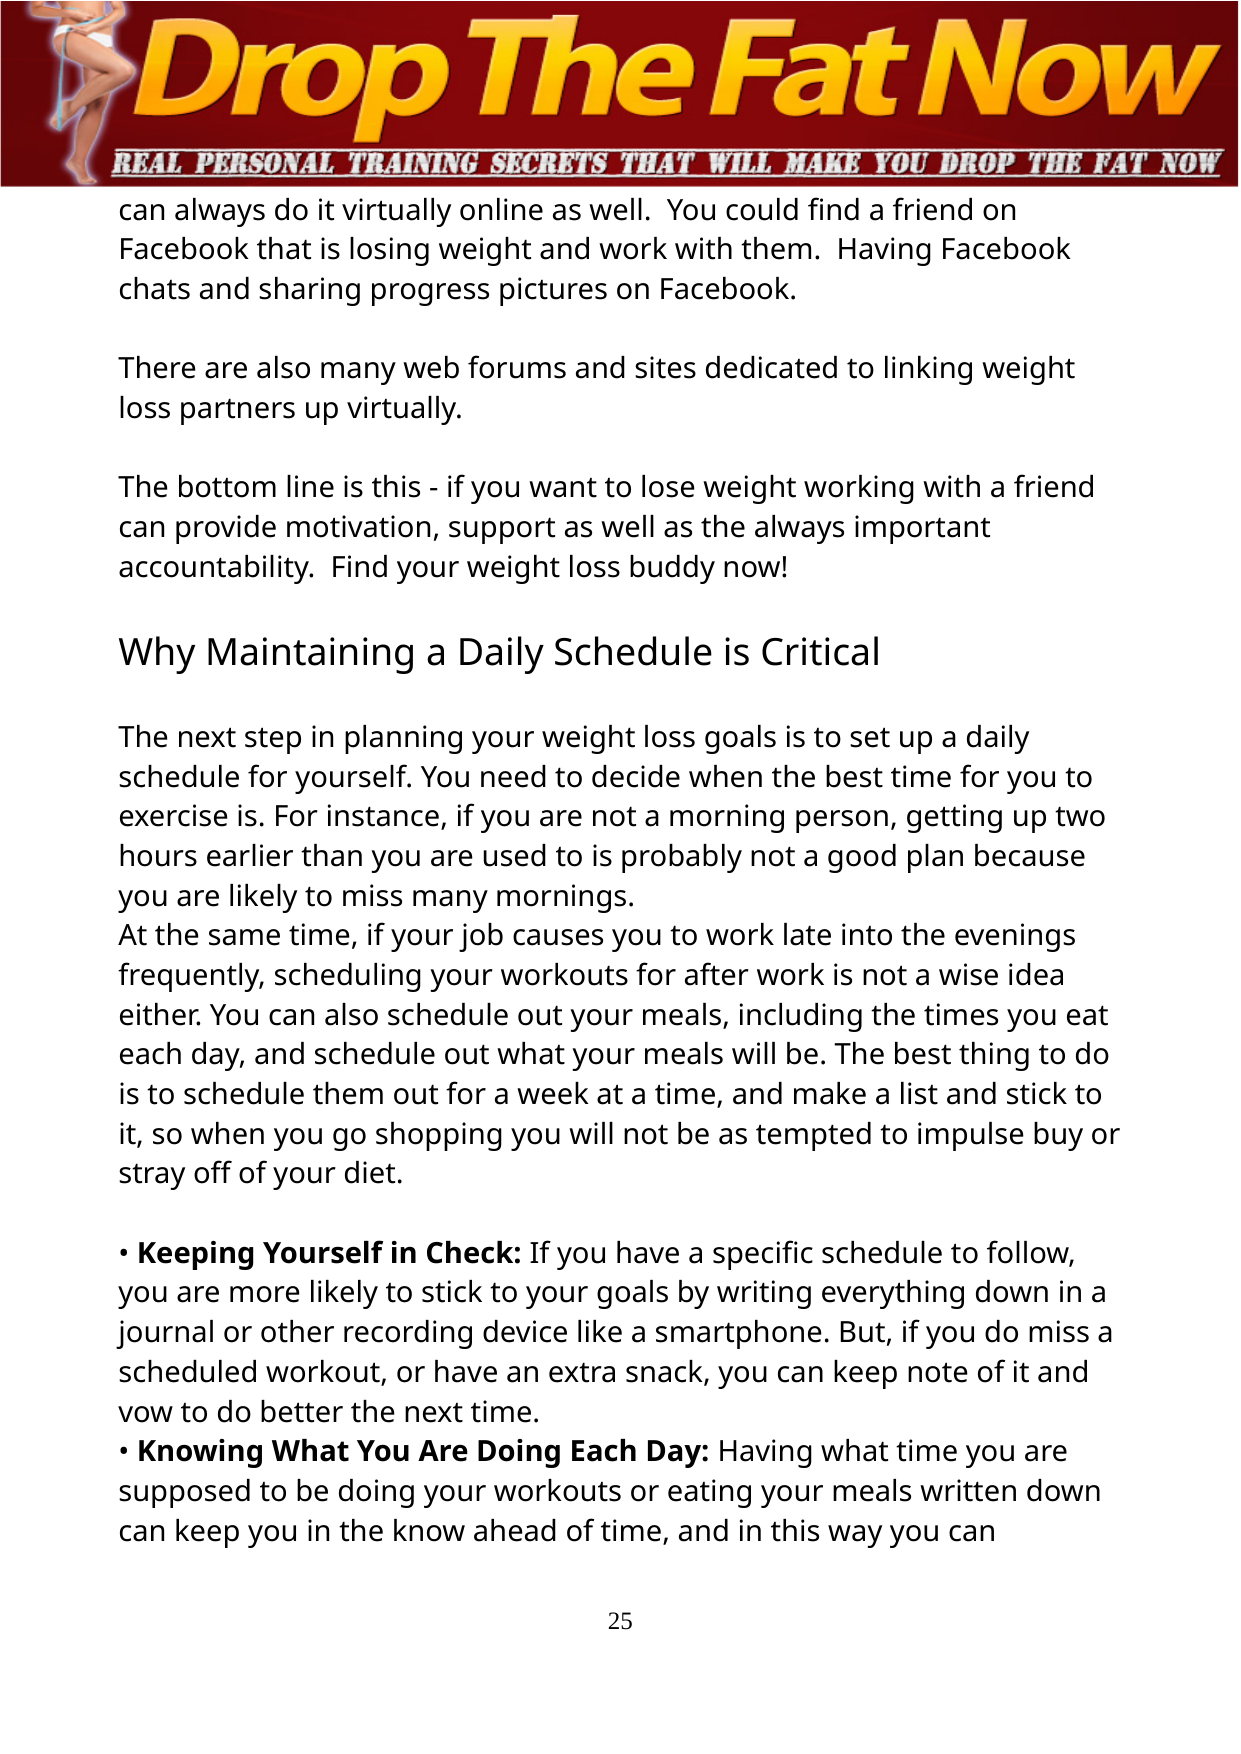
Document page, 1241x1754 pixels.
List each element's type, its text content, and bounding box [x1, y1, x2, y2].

text The next step in planning your weight loss goals is to set up a daily schedule for yourself. You need to decide when the best time for you to exercise is. For instance, if you are not a morning person, getting up two hours earlier than you are used to is probably not a good plan because you are likely to miss many mornings. [118, 716, 1122, 914]
text • Knowing What You Are Doing Each Day: Having what time you are supposed to be doing your workouts or eating your meals written down can keep you in the know ahead of time, and in this way you can [118, 1431, 1122, 1549]
text can always do it virtually online as well. You could find a friend on Facebook that is losing weight and work with them. Having Facebook chats and sharing progress pictures on Facebook. [118, 189, 1122, 308]
text The bottom line is this - if you want to lose weight working with a friend can provide motivation, support as well as the always important accountability. Find your weight loss buddy now! [118, 467, 1122, 586]
text Why Maintaining a Daily Schedule is Critical [118, 625, 1122, 676]
text There are also many web forums and sites dedicated to linking weight loss partners up virtually. [118, 348, 1122, 427]
picture [0, 1, 1239, 189]
text • Keeping Yourself in Check: If you have a specific schedule to follow, you are more likely to stick to your goals by writing everything down in a journal or other recording device like a smartphone. But, if you do miss a scheduled workout, or have an extra snack, you can keep note of it and vow to do better the next time. [118, 1232, 1122, 1431]
text At the same time, if your job causes you to work late into the evenings frequently, scheduling your workouts for after work is not a wise idea either. You can also schedule out your meals, including the times you eat each day, and schedule out what your meals will be. The best thing to do is to schedule them out for a week at a time, and make a list and stick to it, so when you go shopping you will not be as tempted to impulse buy or stray off of your diet. [118, 914, 1122, 1192]
